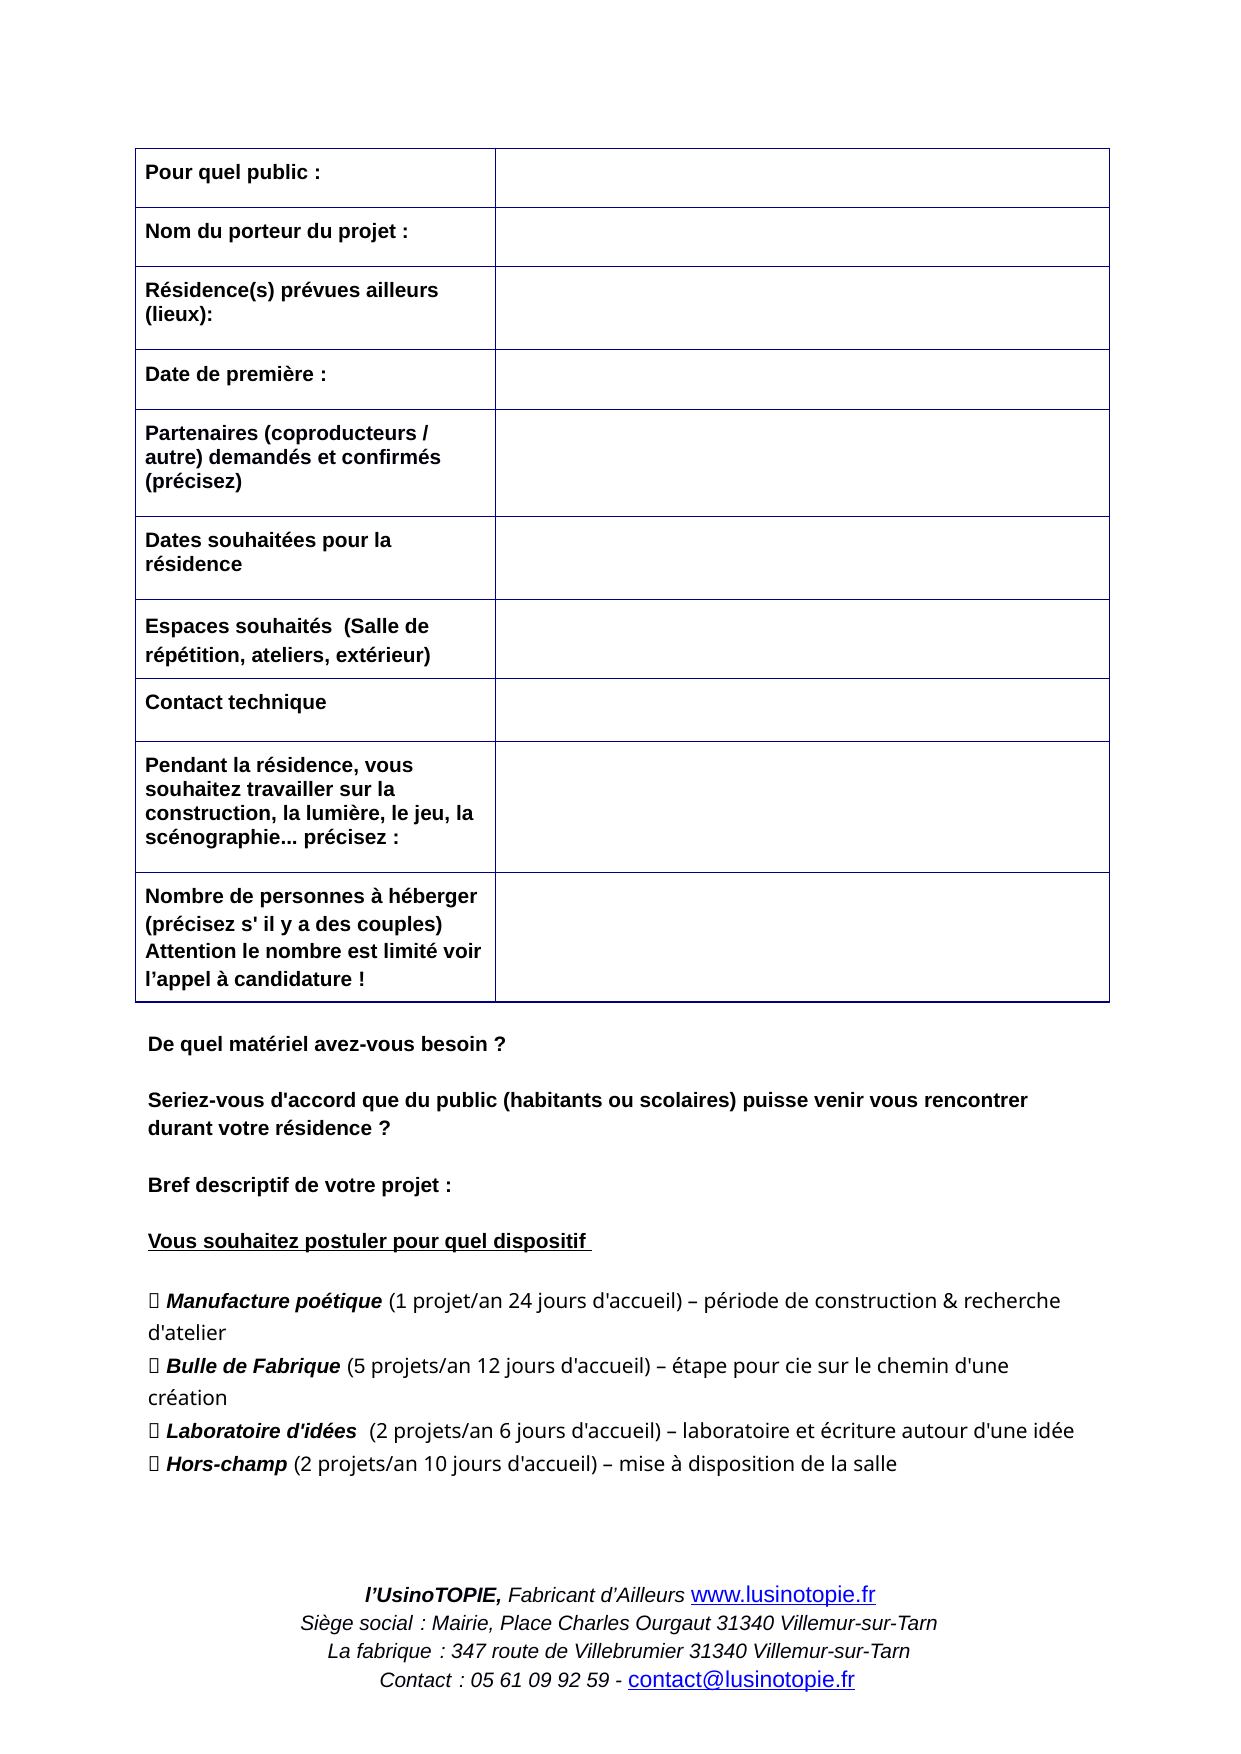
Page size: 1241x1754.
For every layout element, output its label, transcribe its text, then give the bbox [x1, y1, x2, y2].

table_cell Dates souhaitées pour la résidence [136, 517, 495, 599]
table_cell [496, 208, 1109, 266]
table_cell Pendant la résidence, vous souhaitez travailler sur la construction, la lumière, le jeu, la scénographie... précisez : [136, 742, 495, 872]
text  Manufacture poétique (1 projet/an 24 jours d'accueil) – période de construction & recherche d'atelier  Bulle de Fabrique (5 projets/an 12 jours d'accueil) – étape pour cie sur le chemin d'une création  Laboratoire d'idées (2 projets/an 6 jours d'accueil) – laboratoire et écriture autour d'une idée  Hors-champ (2 projets/an 10 jours d'accueil) – mise à disposition de la salle [148, 1286, 1093, 1477]
text Bref descriptif de votre projet : [148, 1172, 1093, 1196]
table_cell Espaces souhaités (Salle de répétition, ateliers, extérieur) [136, 600, 495, 677]
table_cell [496, 149, 1109, 207]
table_cell [496, 873, 1109, 1001]
table_cell [496, 267, 1109, 349]
table_cell [496, 600, 1109, 677]
table_cell Pour quel public : [136, 149, 495, 207]
table_cell Date de première : [136, 350, 495, 409]
table_cell [496, 742, 1109, 872]
table_cell Partenaires (coproducteurs / autre) demandés et confirmés (précisez) [136, 410, 495, 516]
table_cell [496, 410, 1109, 516]
text Seriez-vous d'accord que du public (habitants ou scolaires) puisse venir vous rencontrer durant votre résidence ? [148, 1088, 1093, 1140]
table_cell [496, 350, 1109, 409]
table_cell [496, 679, 1109, 741]
table_cell Contact technique [136, 679, 495, 741]
table_cell [496, 517, 1109, 599]
table_cell Nom du porteur du projet : [136, 208, 495, 266]
text Vous souhaitez postuler pour quel dispositif [148, 1229, 1093, 1253]
text De quel matériel avez-vous besoin ? [148, 1032, 1093, 1056]
table_cell Nombre de personnes à héberger (précisez s' il y a des couples) Attention le nombre est limité voir l’appel à candidature ! [136, 873, 495, 1001]
table_cell Résidence(s) prévues ailleurs (lieux): [136, 267, 495, 349]
